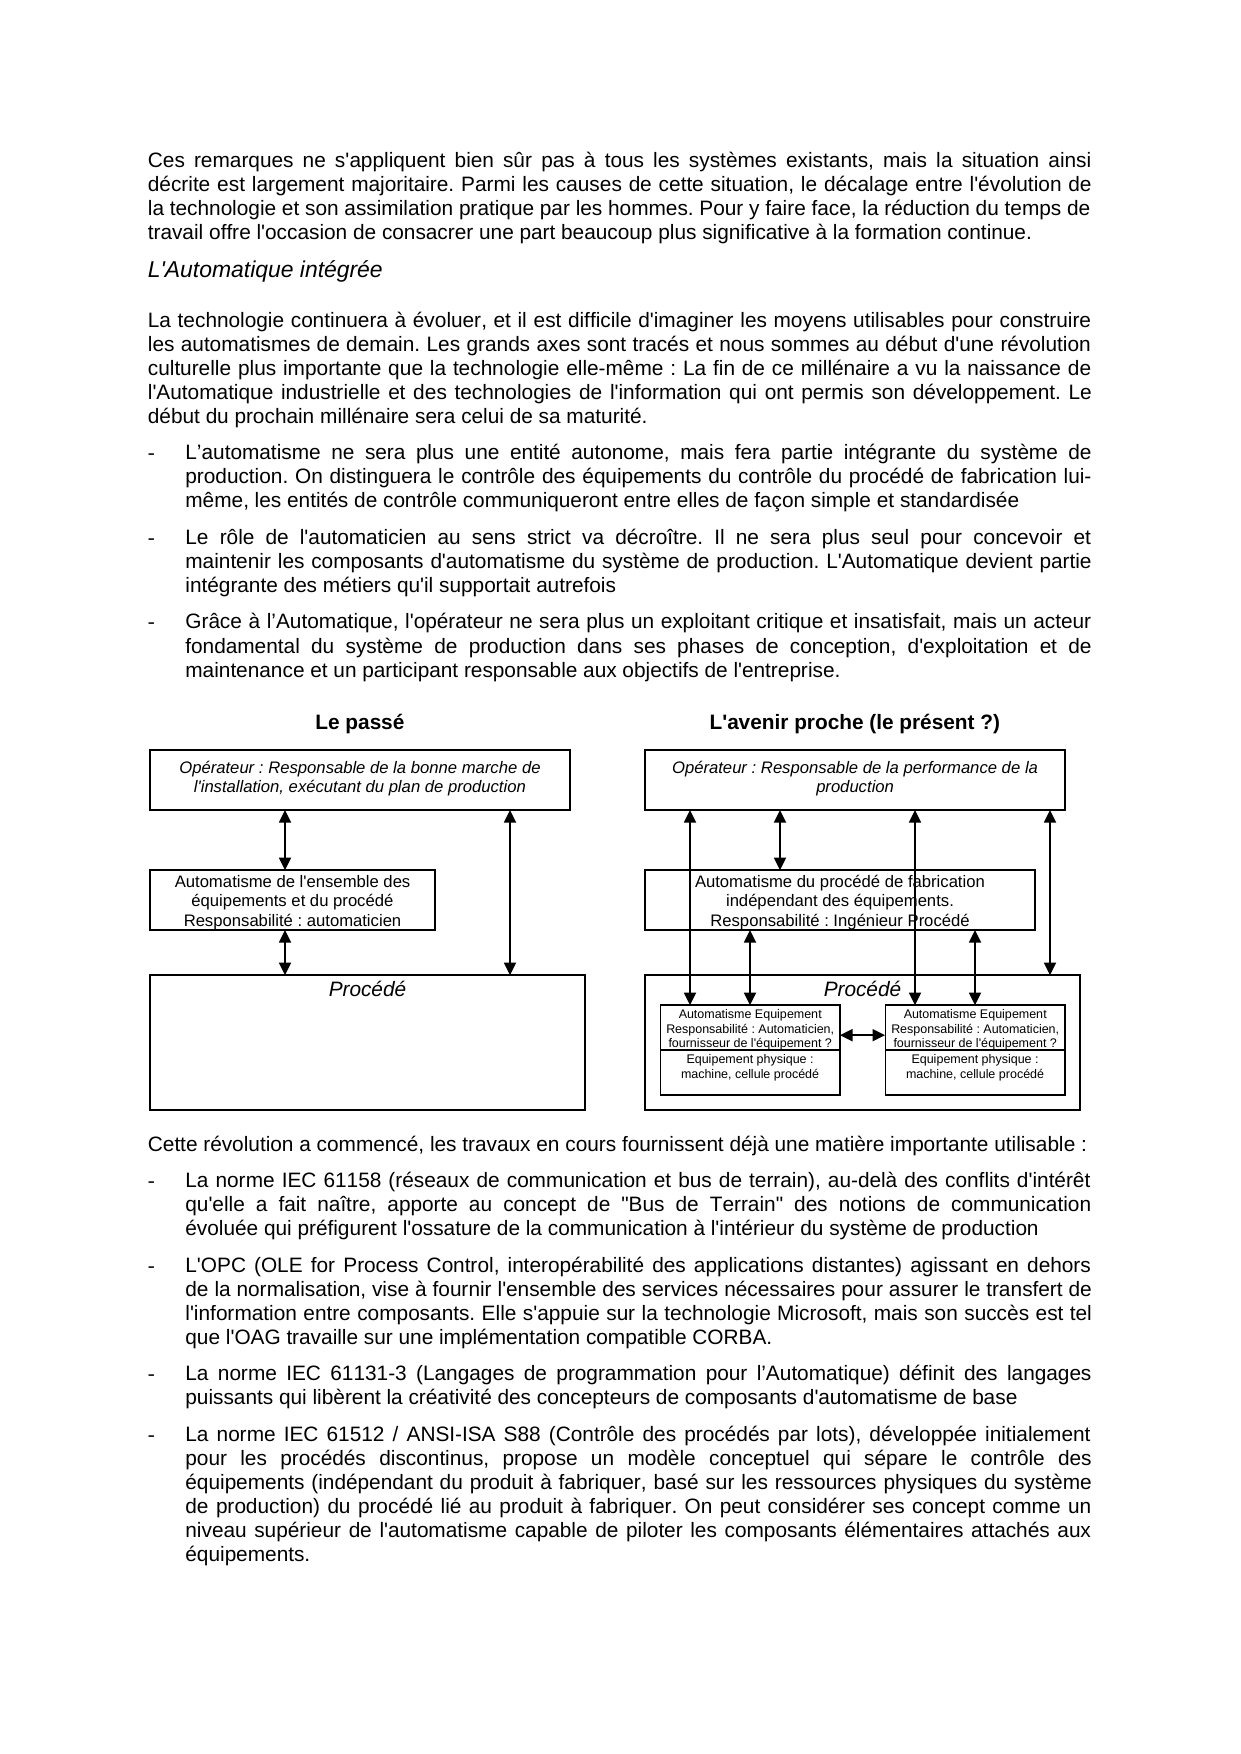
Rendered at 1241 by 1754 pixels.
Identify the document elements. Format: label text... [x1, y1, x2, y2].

list La norme IEC 61131-3 (Langages de programmation pour l’Automatique) définit des langages puissants qui libèrent la créativité des concepteurs de composants d'automatisme de base [148, 1361, 1093, 1409]
list La norme IEC 61512 / ANSI-ISA S88 (Contrôle des procédés par lots), développée initialement pour les procédés discontinus, propose un modèle conceptuel qui sépare le contrôle des équipements (indépendant du produit à fabriquer, basé sur les ressources physiques du système de production) du procédé lié au produit à fabriquer. On peut considérer ses concept comme un niveau supérieur de l'automatisme capable de piloter les composants élémentaires attachés aux équipements. [148, 1422, 1093, 1566]
list L'OPC (OLE for Process Control, interopérabilité des applications distantes) agissant en dehors de la normalisation, vise à fournir l'ensemble des services nécessaires pour assurer le transfert de l'information entre composants. Elle s'appuie sur la technologie Microsoft, mais son succès est tel que l'OAG travaille sur une implémentation compatible CORBA. [148, 1252, 1093, 1348]
text Cette révolution a commencé, les travaux en cours fournissent déjà une matière importante utilisable : [148, 1131, 1093, 1155]
subtitle L'Automatique intégrée [148, 256, 1093, 282]
list L’automatisme ne sera plus une entité autonome, mais fera partie intégrante du système de production. On distinguera le contrôle des équipements du contrôle du procédé de fabrication lui-même, les entités de contrôle communiqueront entre elles de façon simple et standardisée [148, 440, 1093, 512]
list Le rôle de l'automaticien au sens strict va décroître. Il ne sera plus seul pour concevoir et maintenir les composants d'automatisme du système de production. L'Automatique devient partie intégrante des métiers qu'il supportait autrefois [148, 525, 1093, 597]
list Grâce à l’Automatique, l'opérateur ne sera plus un exploitant critique et insatisfait, mais un acteur fondamental du système de production dans ses phases de conception, d'exploitation et de maintenance et un participant responsable aux objectifs de l'entreprise. [148, 609, 1093, 681]
text Ces remarques ne s'appliquent bien sûr pas à tous les systèmes existants, mais la situation ainsi décrite est largement majoritaire. Parmi les causes de cette situation, le décalage entre l'évolution de la technologie et son assimilation pratique par les hommes. Pour y faire face, la réduction du temps de travail offre l'occasion de consacrer une part beaucoup plus significative à la formation continue. [148, 148, 1093, 243]
text La technologie continuera à évoluer, et il est difficile d'imaginer les moyens utilisables pour construire les automatismes de demain. Les grands axes sont tracés et nous sommes au début d'une révolution culturelle plus importante que la technologie elle-même : La fin de ce millénaire a vu la naissance de l'Automatique industrielle et des technologies de l'information qui ont permis son développement. Le début du prochain millénaire sera celui de sa maturité. [148, 308, 1093, 428]
list La norme IEC 61158 (réseaux de communication et bus de terrain), au-delà des conflits d'intérêt qu'elle a fait naître, apporte au concept de "Bus de Terrain" des notions de communication évoluée qui préfigurent l'ossature de la communication à l'intérieur du système de production [148, 1168, 1093, 1240]
